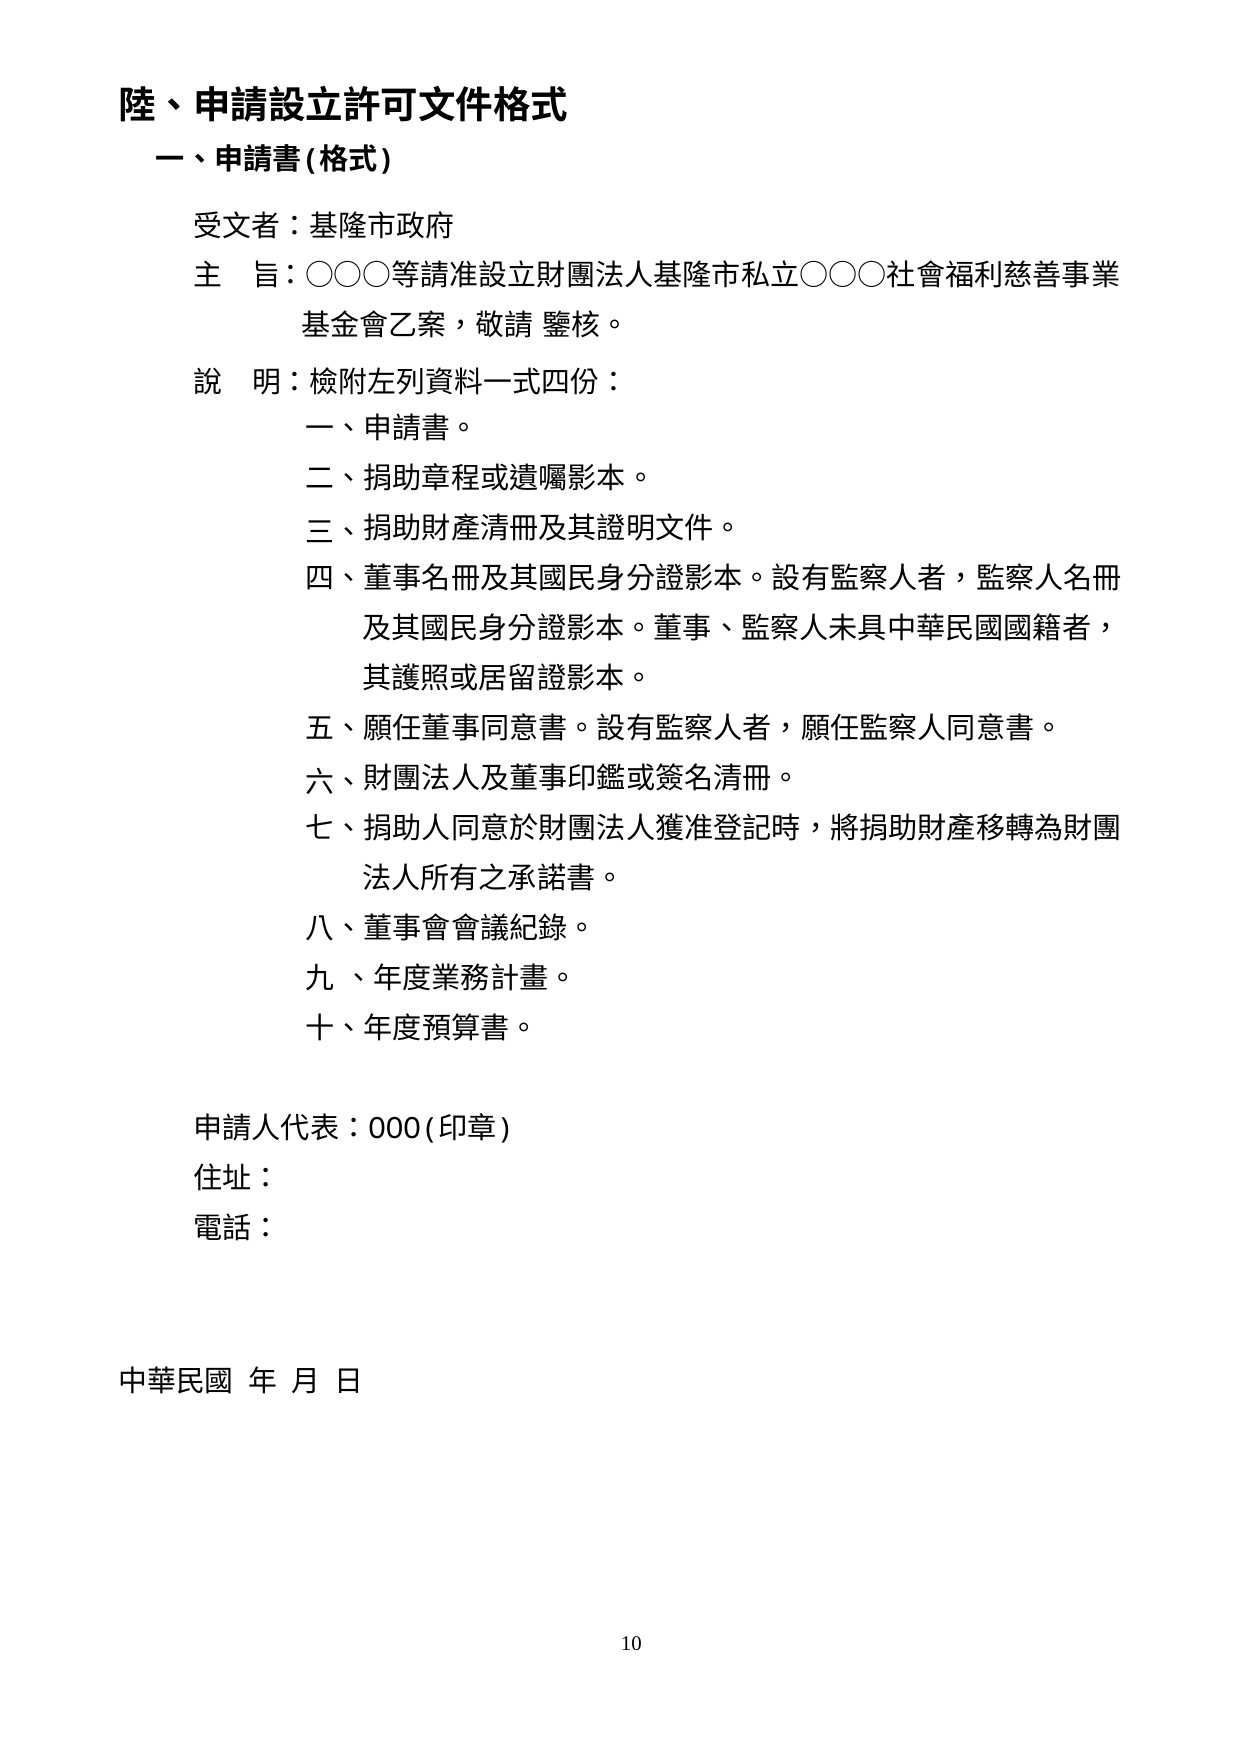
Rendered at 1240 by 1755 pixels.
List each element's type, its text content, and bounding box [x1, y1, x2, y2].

text 十、年度預算書。 [306, 998, 1166, 1048]
text 七、捐助人同意於財團法人獲准登記時，將捐助財產移轉為財團法人所有之承諾書。 [306, 798, 1146, 898]
text 六、財團法人及董事印鑑或簽名清冊。 [306, 748, 1146, 798]
text 陸、申請設立許可文件格式 [118, 75, 1144, 129]
text 二、捐助章程或遺囑影本。 [306, 448, 1146, 498]
text 五、願任董事同意書。設有監察人者，願任監察人同意書。 [306, 698, 1146, 748]
text 住址： [193, 1148, 1144, 1198]
text 主 旨：○○○等請准設立財團法人基隆市私立○○○社會福利慈善事業基金會乙案，敬請 鑒核。 [193, 245, 1144, 345]
text 三、捐助財產清冊及其證明文件。 [306, 498, 1146, 548]
text 一、申請書。 [306, 398, 1144, 448]
text 八、董事會會議紀錄。 [306, 898, 1146, 948]
text 申請人代表：OOO(印章) [193, 1098, 1144, 1148]
text 一、申請書(格式) [118, 129, 1144, 179]
text 電話： [193, 1198, 1144, 1248]
text 受文者：基隆市政府 [193, 192, 1146, 242]
text 說 明：檢附左列資料一式四份： [193, 348, 1146, 398]
text 四、董事名冊及其國民身分證影本。設有監察人者，監察人名冊及其國民身分證影本。董事、監察人未具中華民國國籍者，其護照或居留證影本。 [306, 548, 1146, 698]
text 九 、年度業務計畫。 [306, 948, 1166, 998]
text 中華民國 年 月 日 [118, 1348, 1146, 1398]
